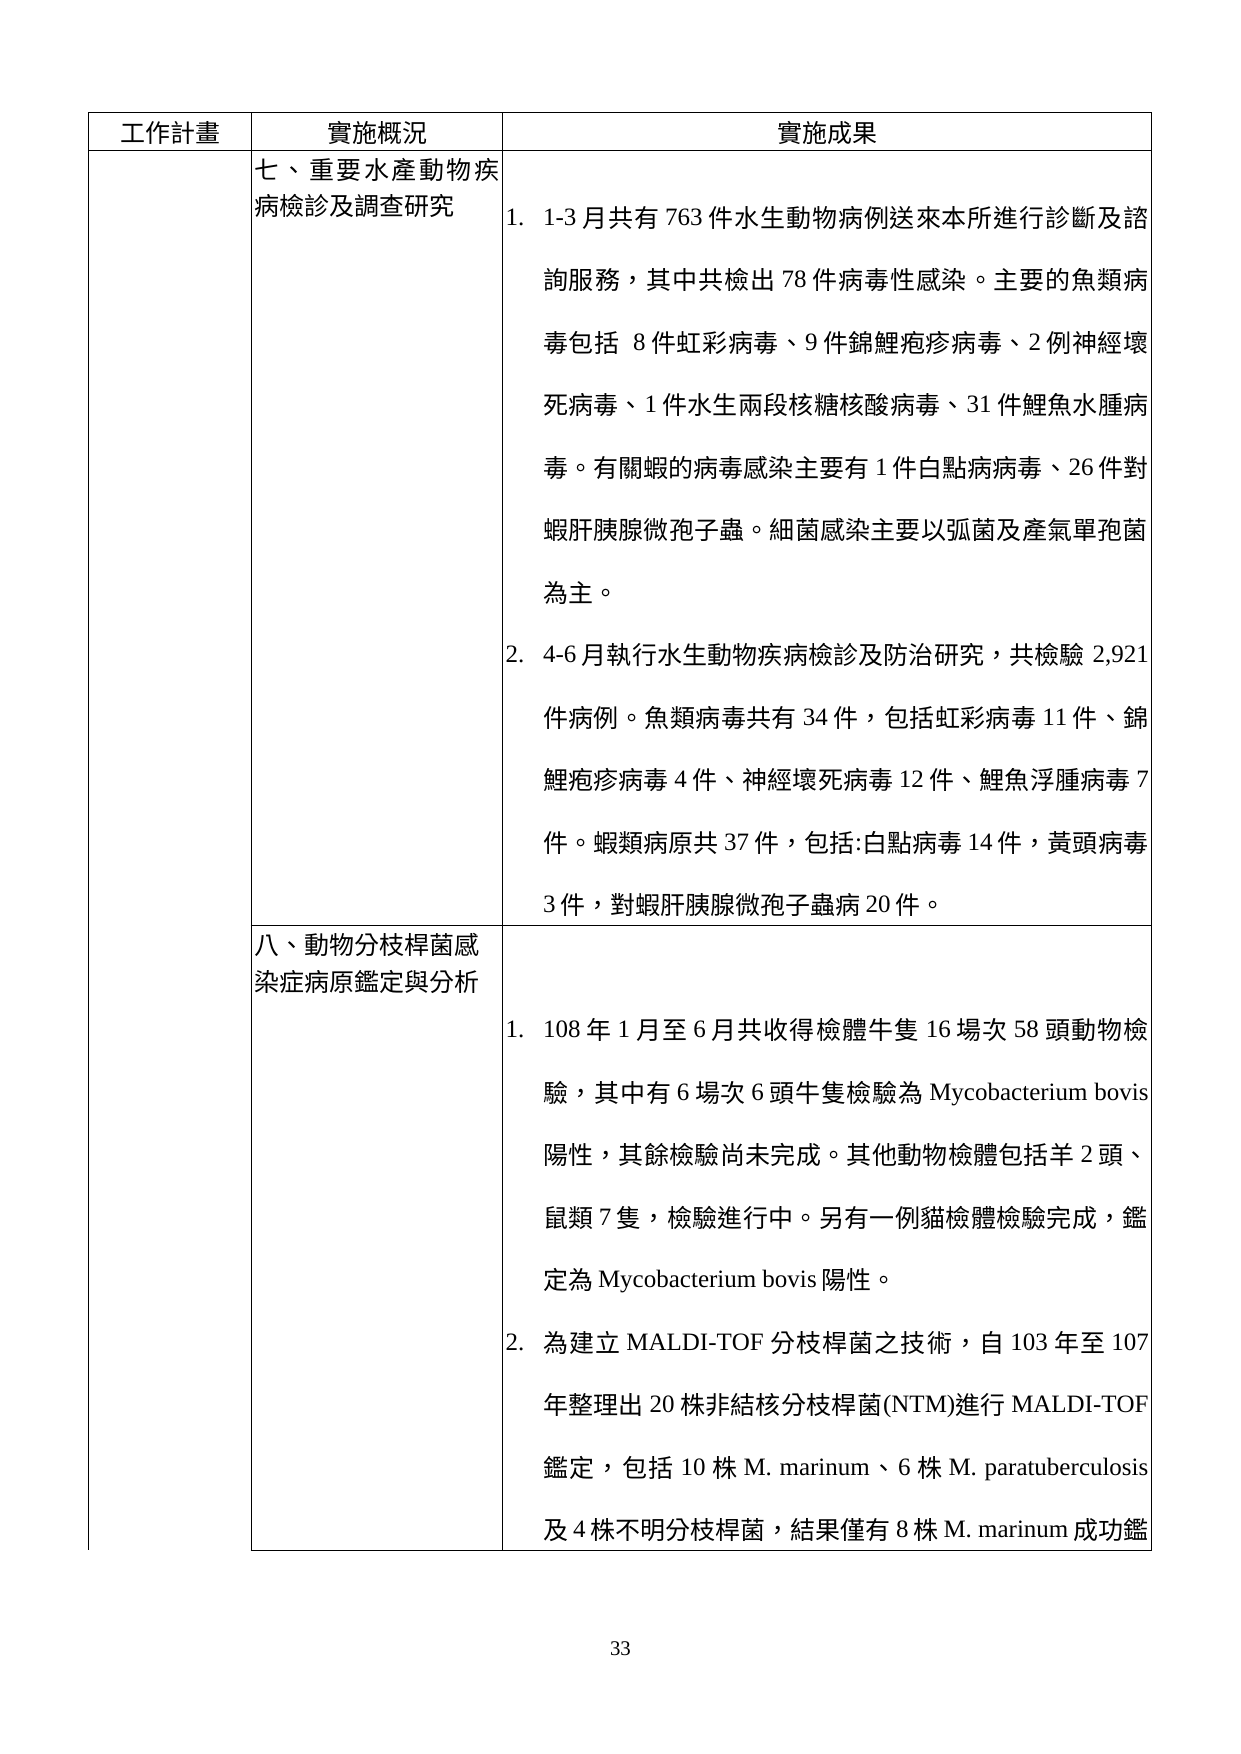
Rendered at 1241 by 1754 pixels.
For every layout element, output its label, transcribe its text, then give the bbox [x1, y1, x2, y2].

table_cell 七、重要水產動物疾病檢診及調查研究 [252, 151, 502, 925]
table_cell 1-3月共有763件水生動物病例送來本所進行診斷及諮詢服務，其中共檢出78件病毒性感染。主要的魚類病毒包括 8件虹彩病毒、9件錦鯉疱疹病毒、2例神經壞死病毒、1件水生兩段核糖核酸病毒、31件鯉魚水腫病毒。有關蝦的病毒感染主要有1件白點病病毒、26件對蝦肝胰腺微孢子蟲。細菌感染主要以弧菌及產氣單孢菌為主。 4-6月執行水生動物疾病檢診及防治研究，共檢驗2,921件病例。魚類病毒共有34件，包括虹彩病毒11件、錦鯉疱疹病毒4件、神經壞死病毒12件、鯉魚浮腫病毒7件。蝦類病原共37件，包括:白點病毒14件，黃頭病毒3件，對蝦肝胰腺微孢子蟲病20件。 [503, 151, 1151, 925]
table_cell [89, 151, 251, 925]
table_cell [89, 925, 251, 1550]
table_header 實施概況 [252, 113, 502, 149]
table_cell 108年1月至6月共收得檢體牛隻16場次58頭動物檢驗，其中有6場次6頭牛隻檢驗為Mycobacterium bovis陽性，其餘檢驗尚未完成。其他動物檢體包括羊2頭、鼠類7隻，檢驗進行中。另有一例貓檢體檢驗完成，鑑定為Mycobacterium bovis陽性。 為建立MALDI-TOF分枝桿菌之技術，自103年至107年整理出20株非結核分枝桿菌(NTM)進行MALDI-TOF鑑定，包括10株M. marinum、6株M. paratuberculosis及4株不明分枝桿菌，結果僅有8株M. marinum成功鑑定。 牛結核病實驗室工程已完成驗收，擬於7月提送生安會審查及三級實驗室啟用案。 [503, 926, 1151, 1550]
table_cell 八、動物分枝桿菌感染症病原鑑定與分析 [252, 926, 502, 1550]
table_header 實施成果 [503, 113, 1151, 149]
table_header 工作計畫 [89, 113, 251, 149]
